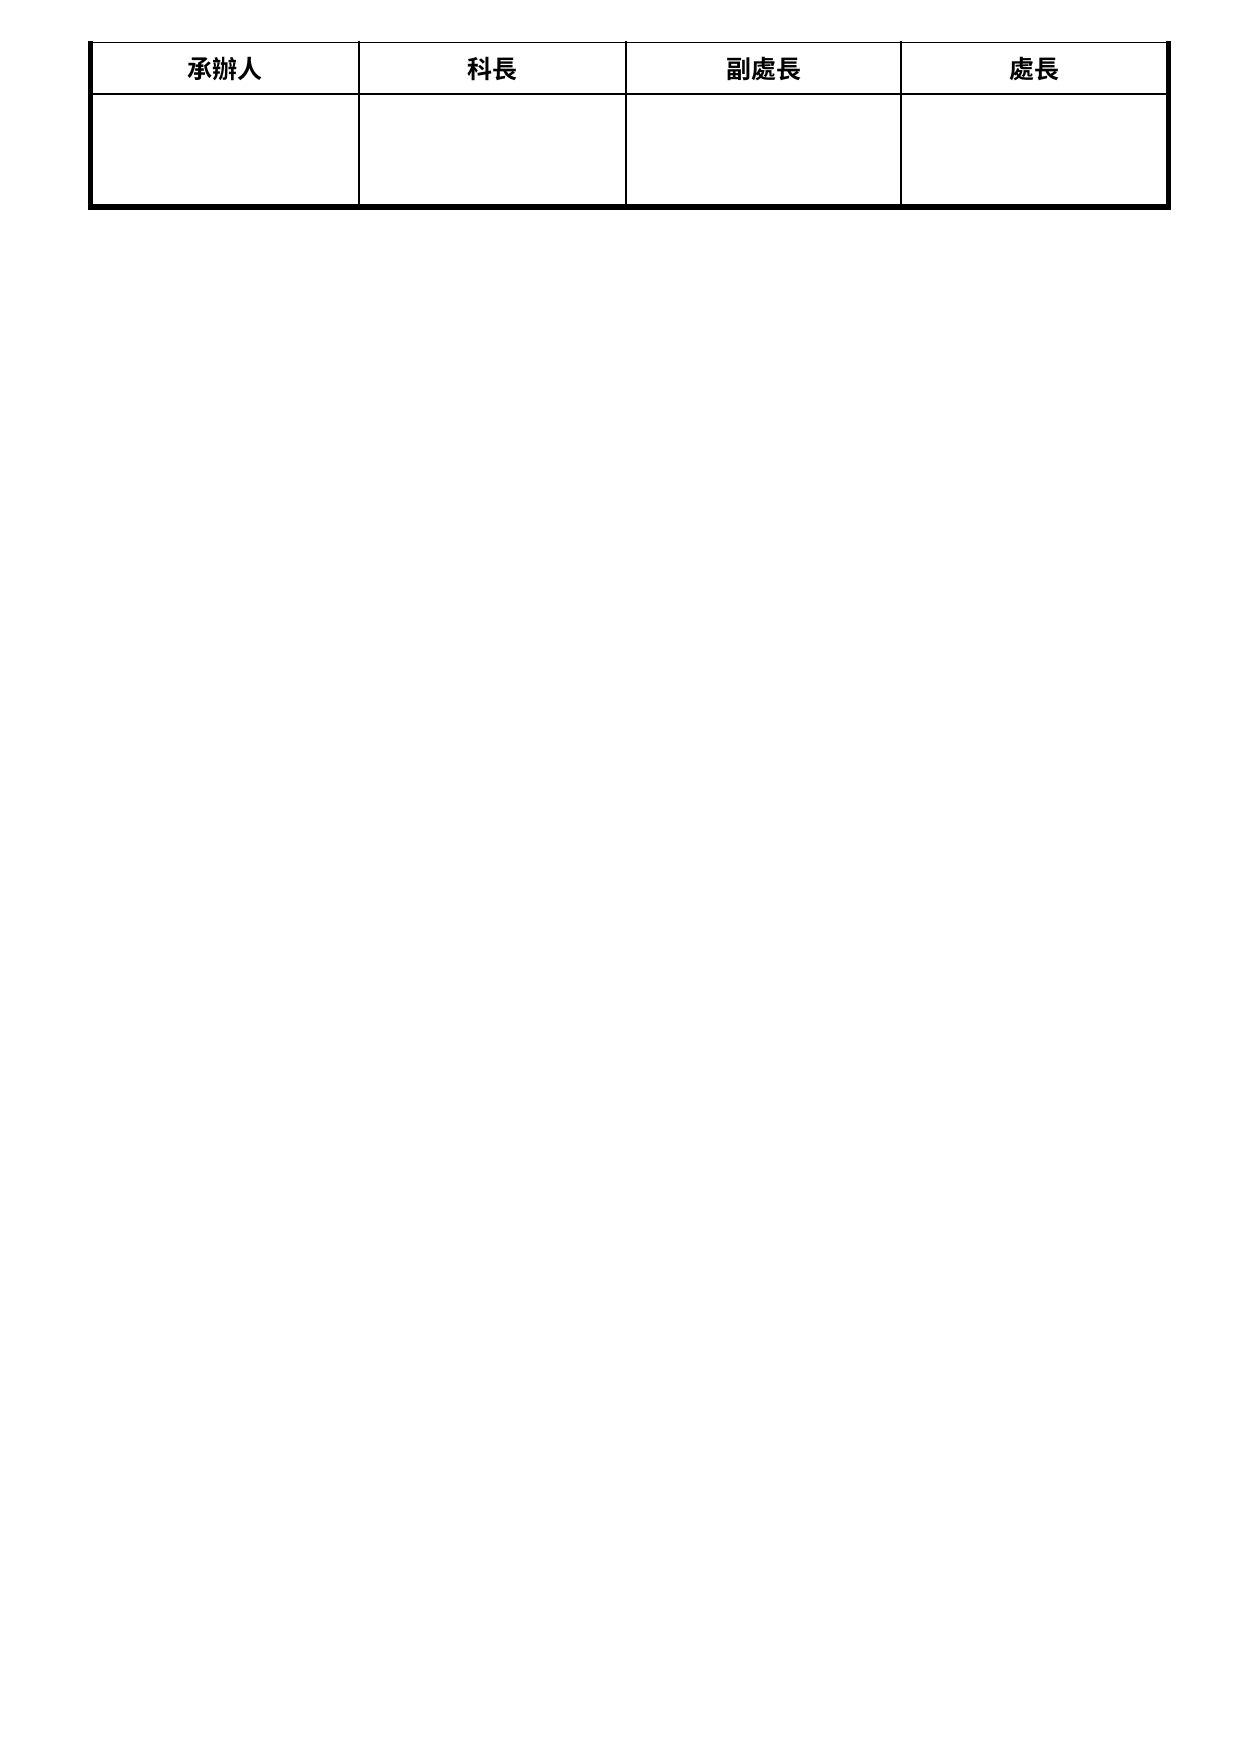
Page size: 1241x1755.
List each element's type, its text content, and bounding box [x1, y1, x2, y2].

table_cell [627, 95, 900, 204]
table_cell 處長 [902, 43, 1166, 93]
table_cell [93, 95, 358, 204]
table_cell 承辦人 [93, 43, 358, 93]
table_cell [360, 95, 625, 204]
table_cell [902, 95, 1166, 204]
table_cell 副處長 [627, 43, 900, 93]
table_cell 科長 [360, 43, 625, 93]
